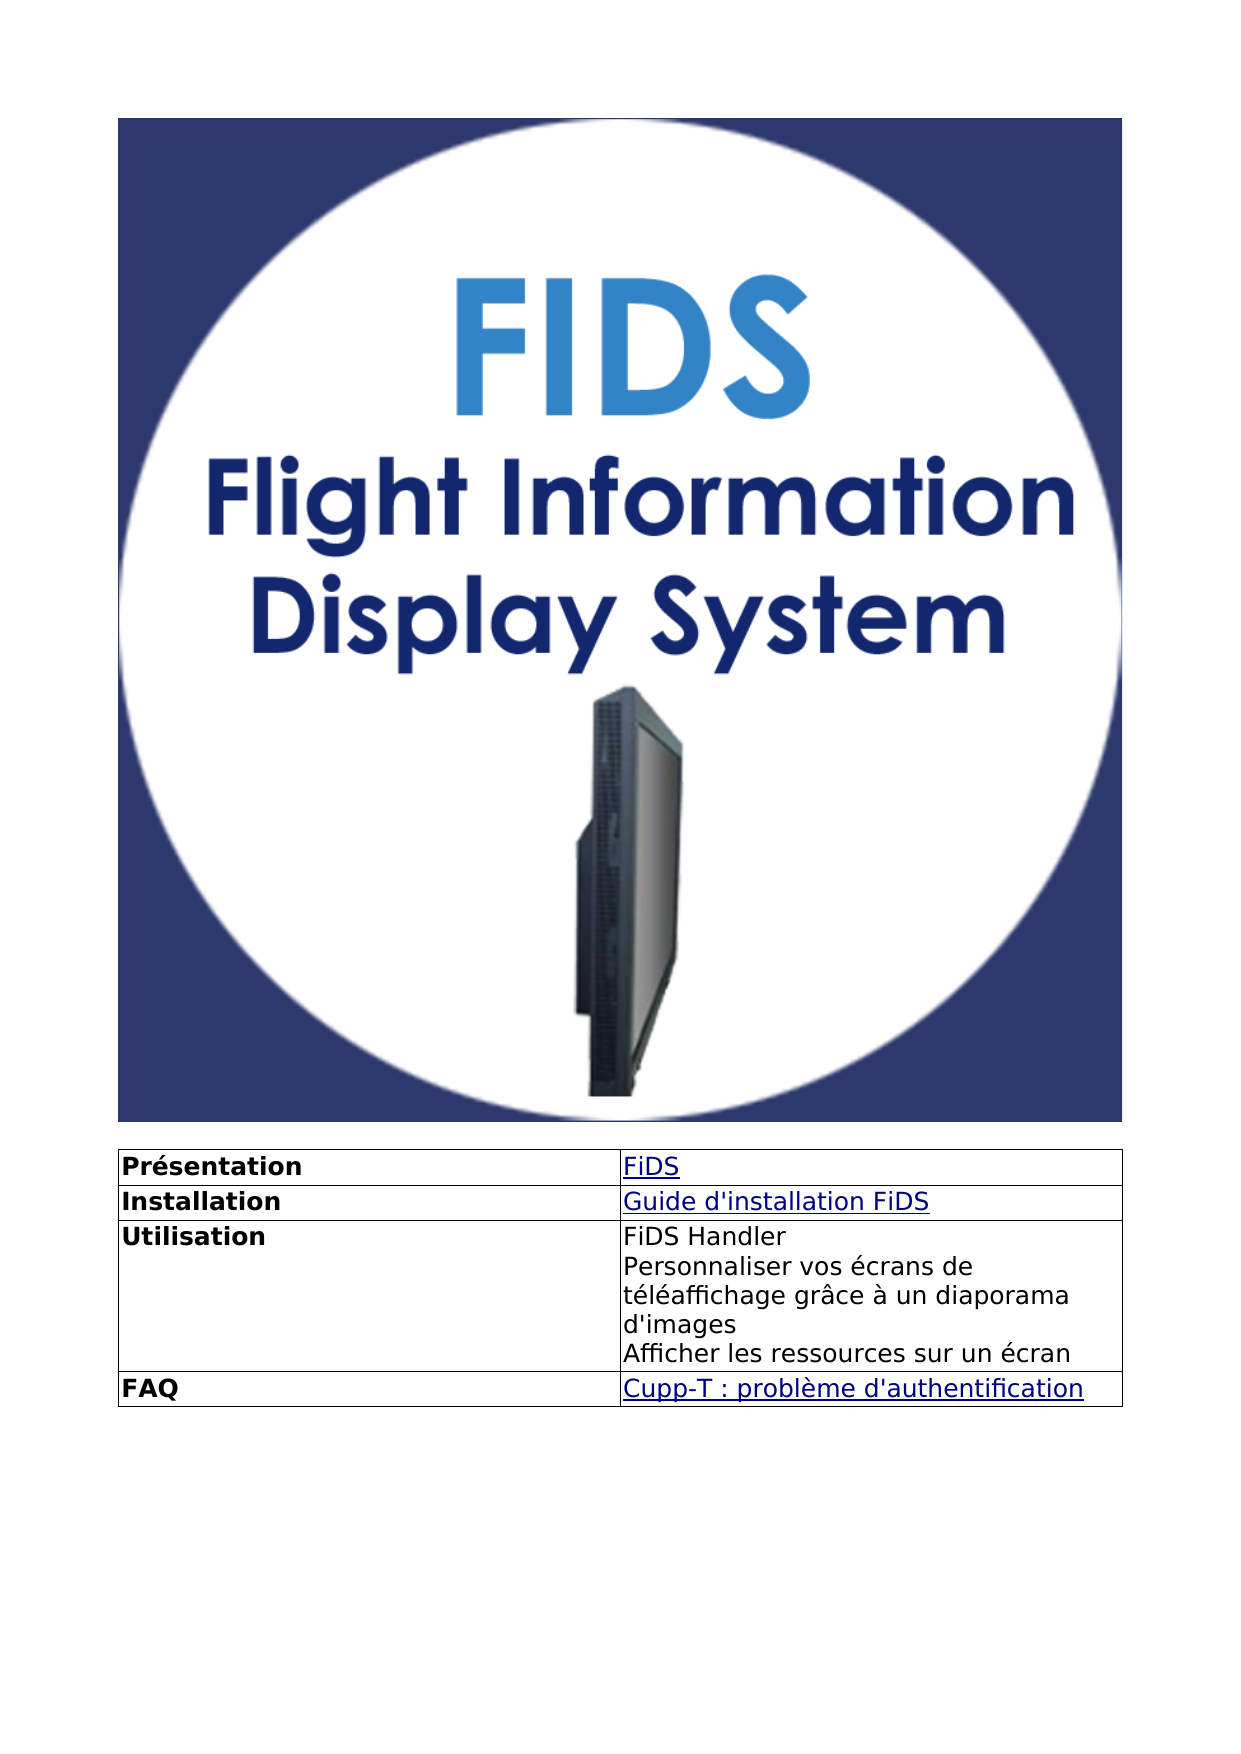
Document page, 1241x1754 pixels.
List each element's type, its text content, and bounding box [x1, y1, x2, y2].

table_cell FAQ [119, 1372, 620, 1406]
table_cell Guide d'installation FiDS [621, 1186, 1122, 1219]
table_cell FiDS Handler Personnaliser vos écrans de téléaffichage grâce à un diaporama d'images Afficher les ressources sur un écran [621, 1221, 1122, 1371]
table_cell Utilisation [119, 1221, 620, 1371]
table_header FiDS [621, 1150, 1122, 1184]
picture [118, 118, 1123, 1122]
table_cell Installation [119, 1186, 620, 1219]
table_header Présentation [119, 1150, 620, 1184]
table_cell Cupp-T : problème d'authentification [621, 1372, 1122, 1406]
